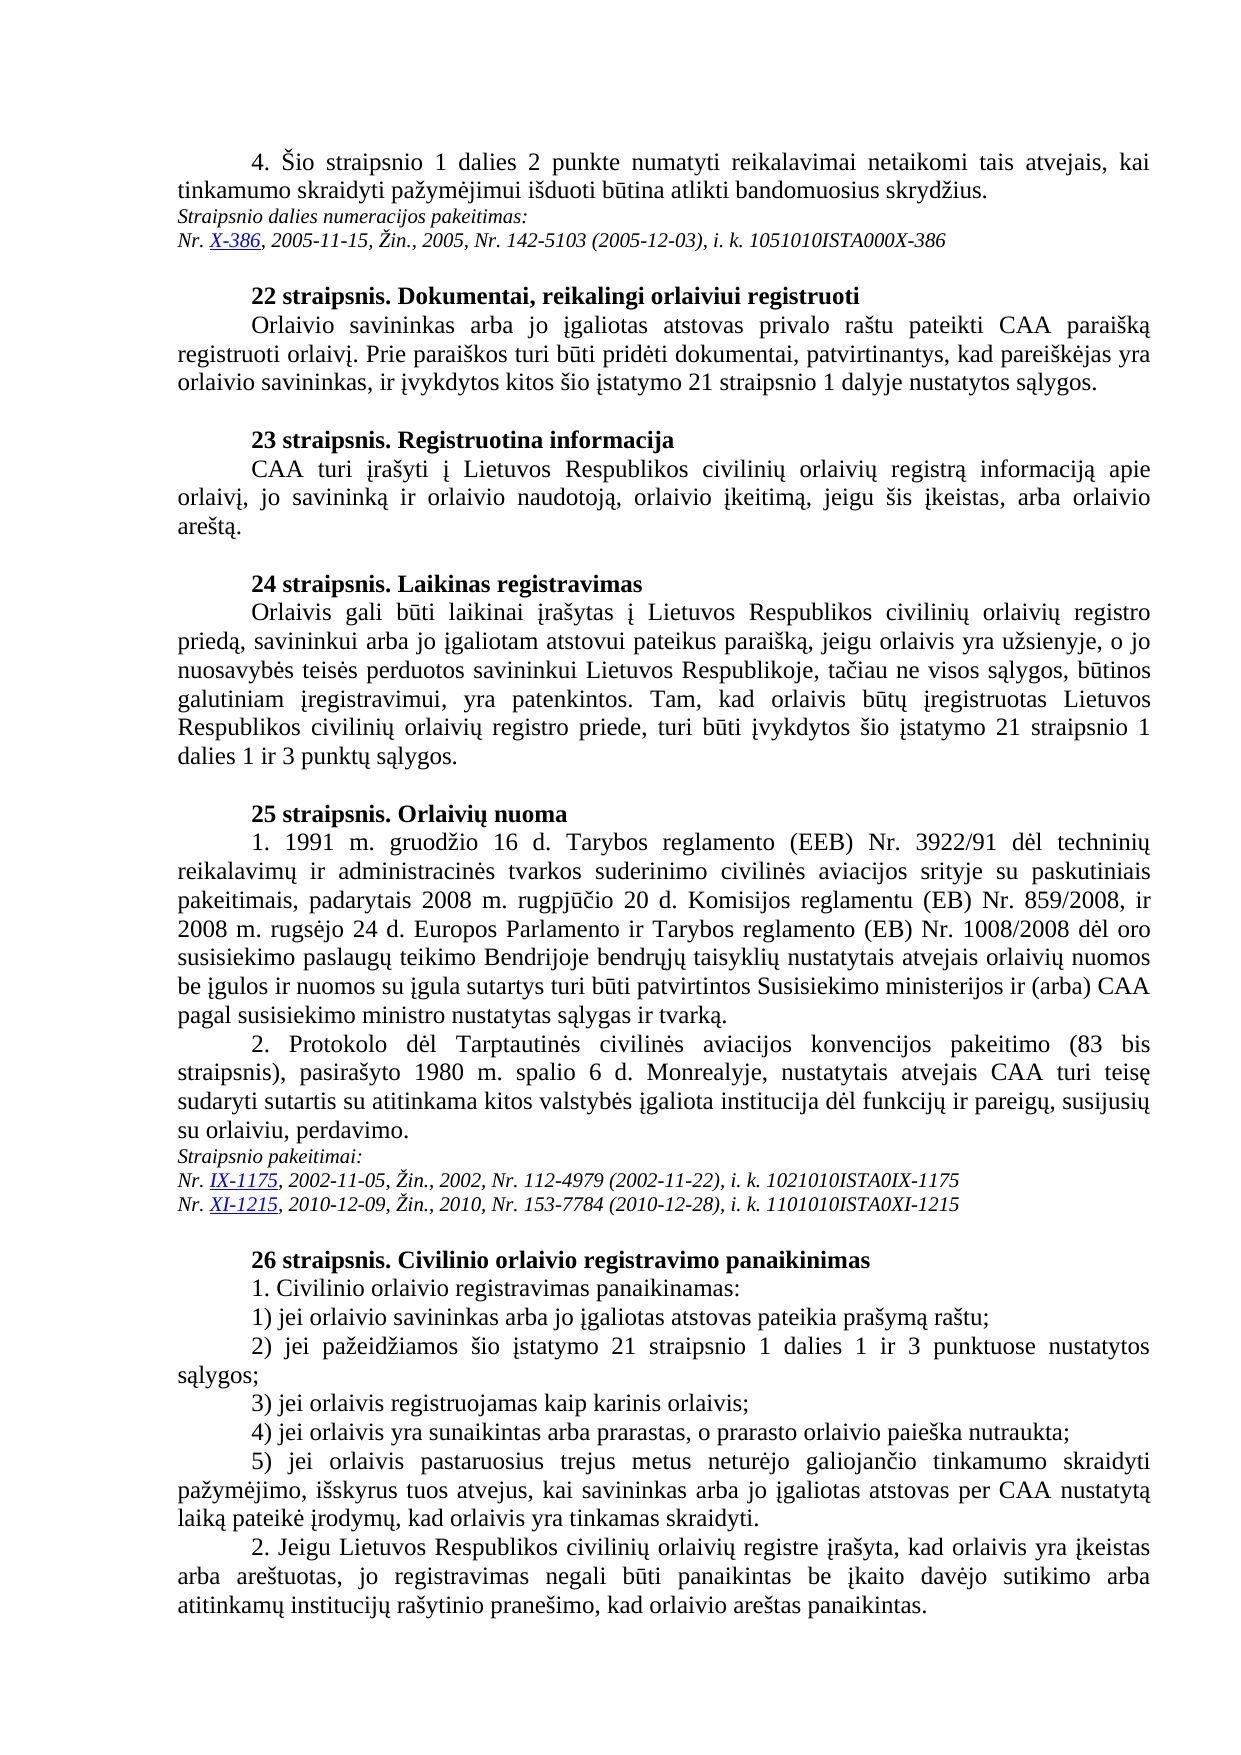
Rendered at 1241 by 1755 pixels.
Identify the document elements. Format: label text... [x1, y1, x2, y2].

text Orlaivis gali būti laikinai įrašytas į Lietuvos Respublikos civilinių orlaivių registro priedą, savininkui arba jo įgaliotam atstovui pateikus paraišką, jeigu orlaivis yra užsienyje, o jo nuosavybės teisės perduotos savininkui Lietuvos Respublikoje, tačiau ne visos sąlygos, būtinos galutiniam įregistravimui, yra patenkintos. Tam, kad orlaivis būtų įregistruotas Lietuvos Respublikos civilinių orlaivių registro priede, turi būti įvykdytos šio įstatymo 21 straipsnio 1 dalies 1 ir 3 punktų sąlygos. [177, 597, 1152, 770]
text 4) jei orlaivis yra sunaikintas arba prarastas, o prarasto orlaivio paieška nutraukta; [177, 1417, 1152, 1446]
text Nr. X-386, 2005-11-15, Žin., 2005, Nr. 142-5103 (2005-12-03), i. k. 1051010ISTA000X-386 [177, 228, 1152, 252]
text Nr. IX-1175, 2002-11-05, Žin., 2002, Nr. 112-4979 (2002-11-22), i. k. 1021010ISTA0IX-1175 [177, 1168, 1152, 1192]
text 2. Jeigu Lietuvos Respublikos civilinių orlaivių registre įrašyta, kad orlaivis yra įkeistas arba areštuotas, jo registravimas negali būti panaikintas be įkaito davėjo sutikimo arba atitinkamų institucijų rašytinio pranešimo, kad orlaivio areštas panaikintas. [177, 1532, 1152, 1618]
text 1) jei orlaivio savininkas arba jo įgaliotas atstovas pateikia prašymą raštu; [177, 1302, 1152, 1331]
text 2) jei pažeidžiamos šio įstatymo 21 straipsnio 1 dalies 1 ir 3 punktuose nustatytos sąlygos; [177, 1331, 1152, 1388]
text 5) jei orlaivis pastaruosius trejus metus neturėjo galiojančio tinkamumo skraidyti pažymėjimo, išskyrus tuos atvejus, kai savininkas arba jo įgaliotas atstovas per CAA nustatytą laiką pateikė įrodymų, kad orlaivis yra tinkamas skraidyti. [177, 1446, 1152, 1532]
text Straipsnio pakeitimai: [177, 1144, 1152, 1168]
text 1. 1991 m. gruodžio 16 d. Tarybos reglamento (EEB) Nr. 3922/91 dėl techninių reikalavimų ir administracinės tvarkos suderinimo civilinės aviacijos srityje su paskutiniais pakeitimais, padarytais 2008 m. rugpjūčio 20 d. Komisijos reglamentu (EB) Nr. 859/2008, ir 2008 m. rugsėjo 24 d. Europos Parlamento ir Tarybos reglamento (EB) Nr. 1008/2008 dėl oro susisiekimo paslaugų teikimo Bendrijoje bendrųjų taisyklių nustatytais atvejais orlaivių nuomos be įgulos ir nuomos su įgula sutartys turi būti patvirtintos Susisiekimo ministerijos ir (arba) CAA pagal susisiekimo ministro nustatytas sąlygas ir tvarką. [177, 827, 1152, 1029]
text 3) jei orlaivis registruojamas kaip karinis orlaivis; [177, 1388, 1152, 1417]
text 24 straipsnis. Laikinas registravimas [177, 569, 1152, 597]
text 25 straipsnis. Orlaivių nuoma [177, 799, 1152, 827]
text 22 straipsnis. Dokumentai, reikalingi orlaiviui registruoti [177, 281, 1152, 310]
text 2. Protokolo dėl Tarptautinės civilinės aviacijos konvencijos pakeitimo (83 bis straipsnis), pasirašyto 1980 m. spalio 6 d. Monrealyje, nustatytais atvejais CAA turi teisę sudaryti sutartis su atitinkama kitos valstybės įgaliota institucija dėl funkcijų ir pareigų, susijusių su orlaiviu, perdavimo. [177, 1029, 1152, 1144]
text 26 straipsnis. Civilinio orlaivio registravimo panaikinimas [177, 1245, 1152, 1273]
text 1. Civilinio orlaivio registravimas panaikinamas: [177, 1273, 1152, 1302]
text 4. Šio straipsnio 1 dalies 2 punkte numatyti reikalavimai netaikomi tais atvejais, kai tinkamumo skraidyti pažymėjimui išduoti būtina atlikti bandomuosius skrydžius. [177, 147, 1152, 204]
text Straipsnio dalies numeracijos pakeitimas: [177, 204, 1152, 228]
text Orlaivio savininkas arba jo įgaliotas atstovas privalo raštu pateikti CAA paraišką registruoti orlaivį. Prie paraiškos turi būti pridėti dokumentai, patvirtinantys, kad pareiškėjas yra orlaivio savininkas, ir įvykdytos kitos šio įstatymo 21 straipsnio 1 dalyje nustatytos sąlygos. [177, 310, 1152, 396]
text Nr. XI-1215, 2010-12-09, Žin., 2010, Nr. 153-7784 (2010-12-28), i. k. 1101010ISTA0XI-1215 [177, 1192, 1152, 1216]
text 23 straipsnis. Registruotina informacija [177, 425, 1152, 454]
text CAA turi įrašyti į Lietuvos Respublikos civilinių orlaivių registrą informaciją apie orlaivį, jo savininką ir orlaivio naudotoją, orlaivio įkeitimą, jeigu šis įkeistas, arba orlaivio areštą. [177, 454, 1152, 540]
